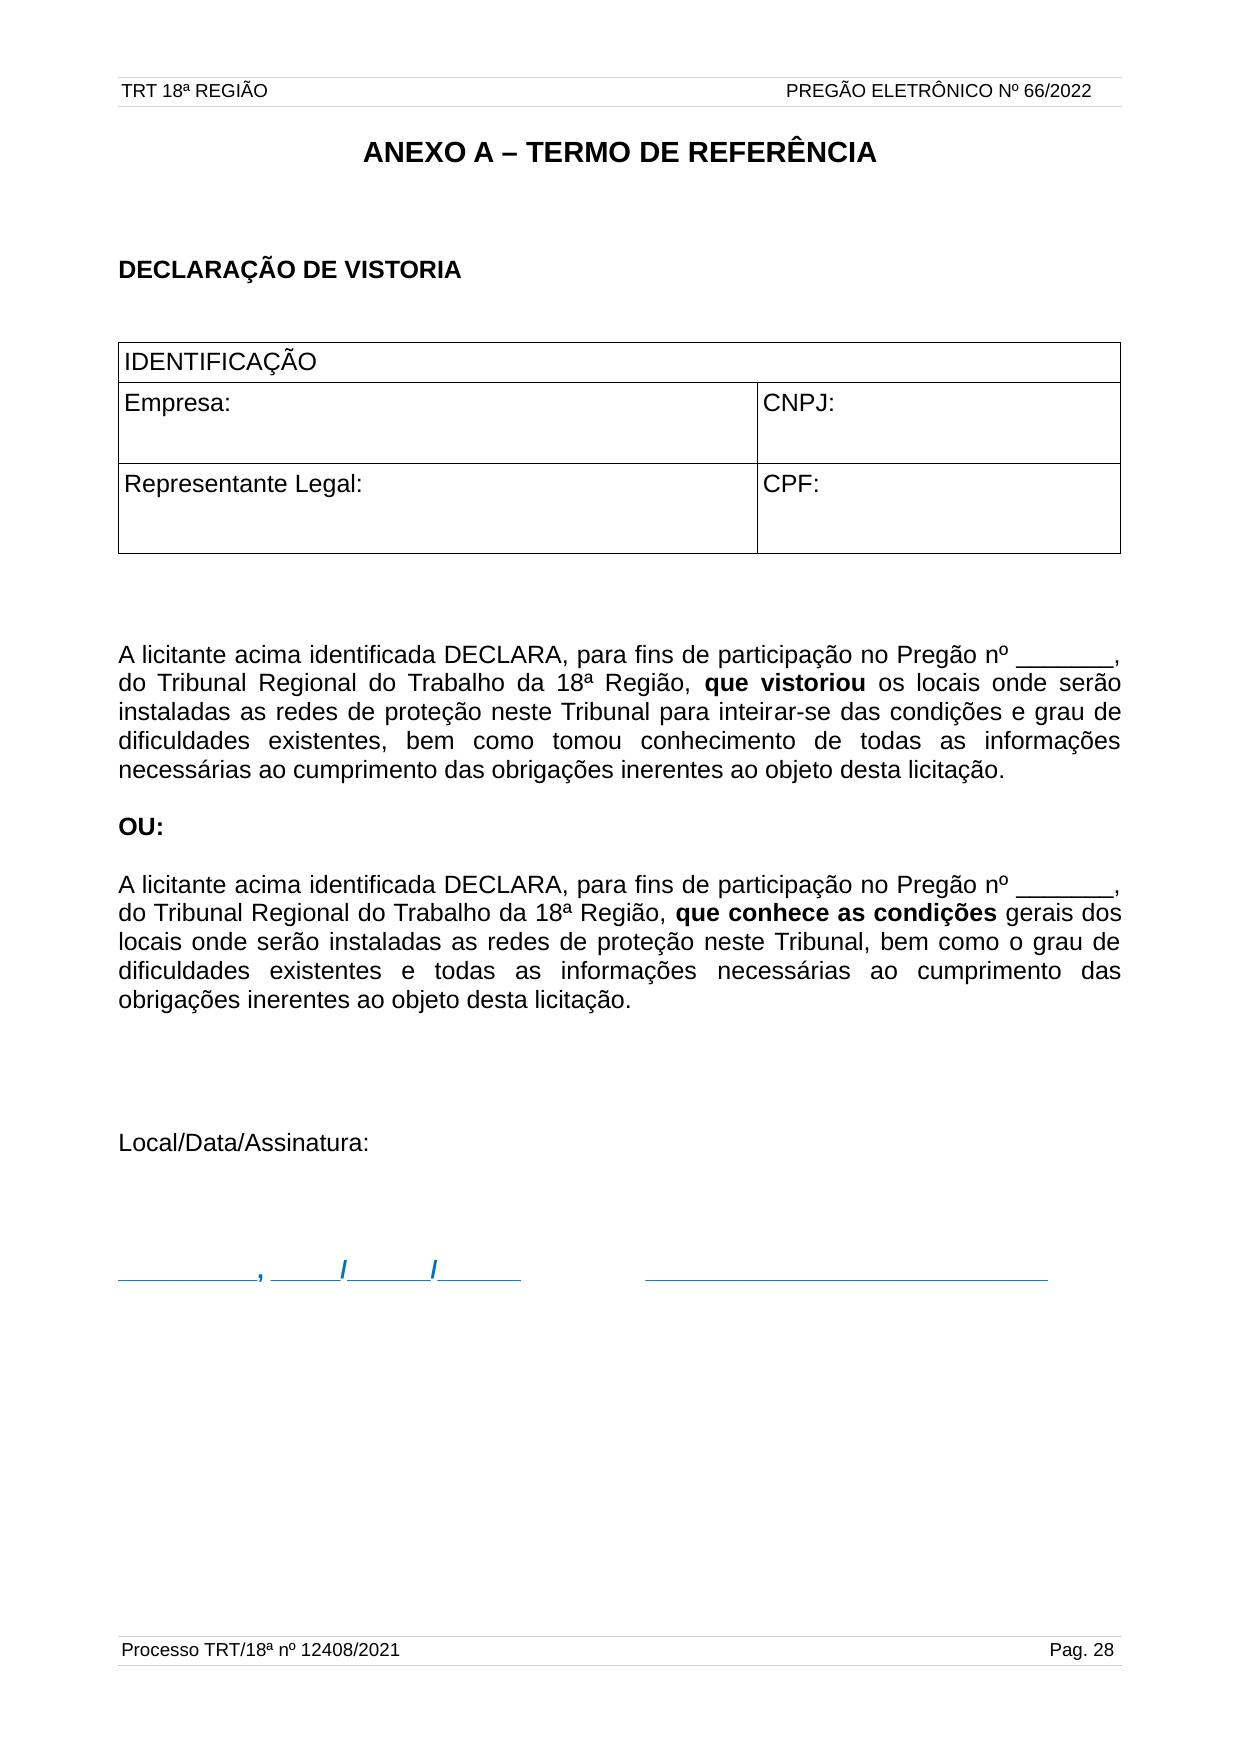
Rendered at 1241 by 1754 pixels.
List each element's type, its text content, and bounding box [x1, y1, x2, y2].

text OU: [118, 812, 1122, 841]
text A licitante acima identificada DECLARA, para fins de participação no Pregão nº _______, do Tribunal Regional do Trabalho da 18ª Região, que vistoriou os locais onde serão instaladas as redes de proteção neste Tribunal para inteirar-se das condições e grau de dificuldades existentes, bem como tomou conhecimento de todas as informações necessárias ao cumprimento das obrigações inerentes ao objeto desta licitação. [118, 640, 1122, 783]
table_cell CPF: [758, 464, 1120, 553]
table_cell Empresa: [119, 383, 757, 463]
text DECLARAÇÃO DE VISTORIA [118, 255, 1122, 284]
text A licitante acima identificada DECLARA, para fins de participação no Pregão nº _______, do Tribunal Regional do Trabalho da 18ª Região, que conhece as condições gerais dos locais onde serão instaladas as redes de proteção neste Tribunal, bem como o grau de dificuldades existentes e todas as informações necessárias ao cumprimento das obrigações inerentes ao objeto desta licitação. [118, 870, 1122, 1013]
text __________, _____/______/______ _____________________________ [118, 1255, 1122, 1284]
table_header IDENTIFICAÇÃO [119, 343, 1120, 382]
table_cell Representante Legal: [119, 464, 757, 553]
text Local/Data/Assinatura: [118, 1128, 1122, 1157]
text ANEXO A – TERMO DE REFERÊNCIA [118, 136, 1122, 169]
table_cell CNPJ: [758, 383, 1120, 463]
